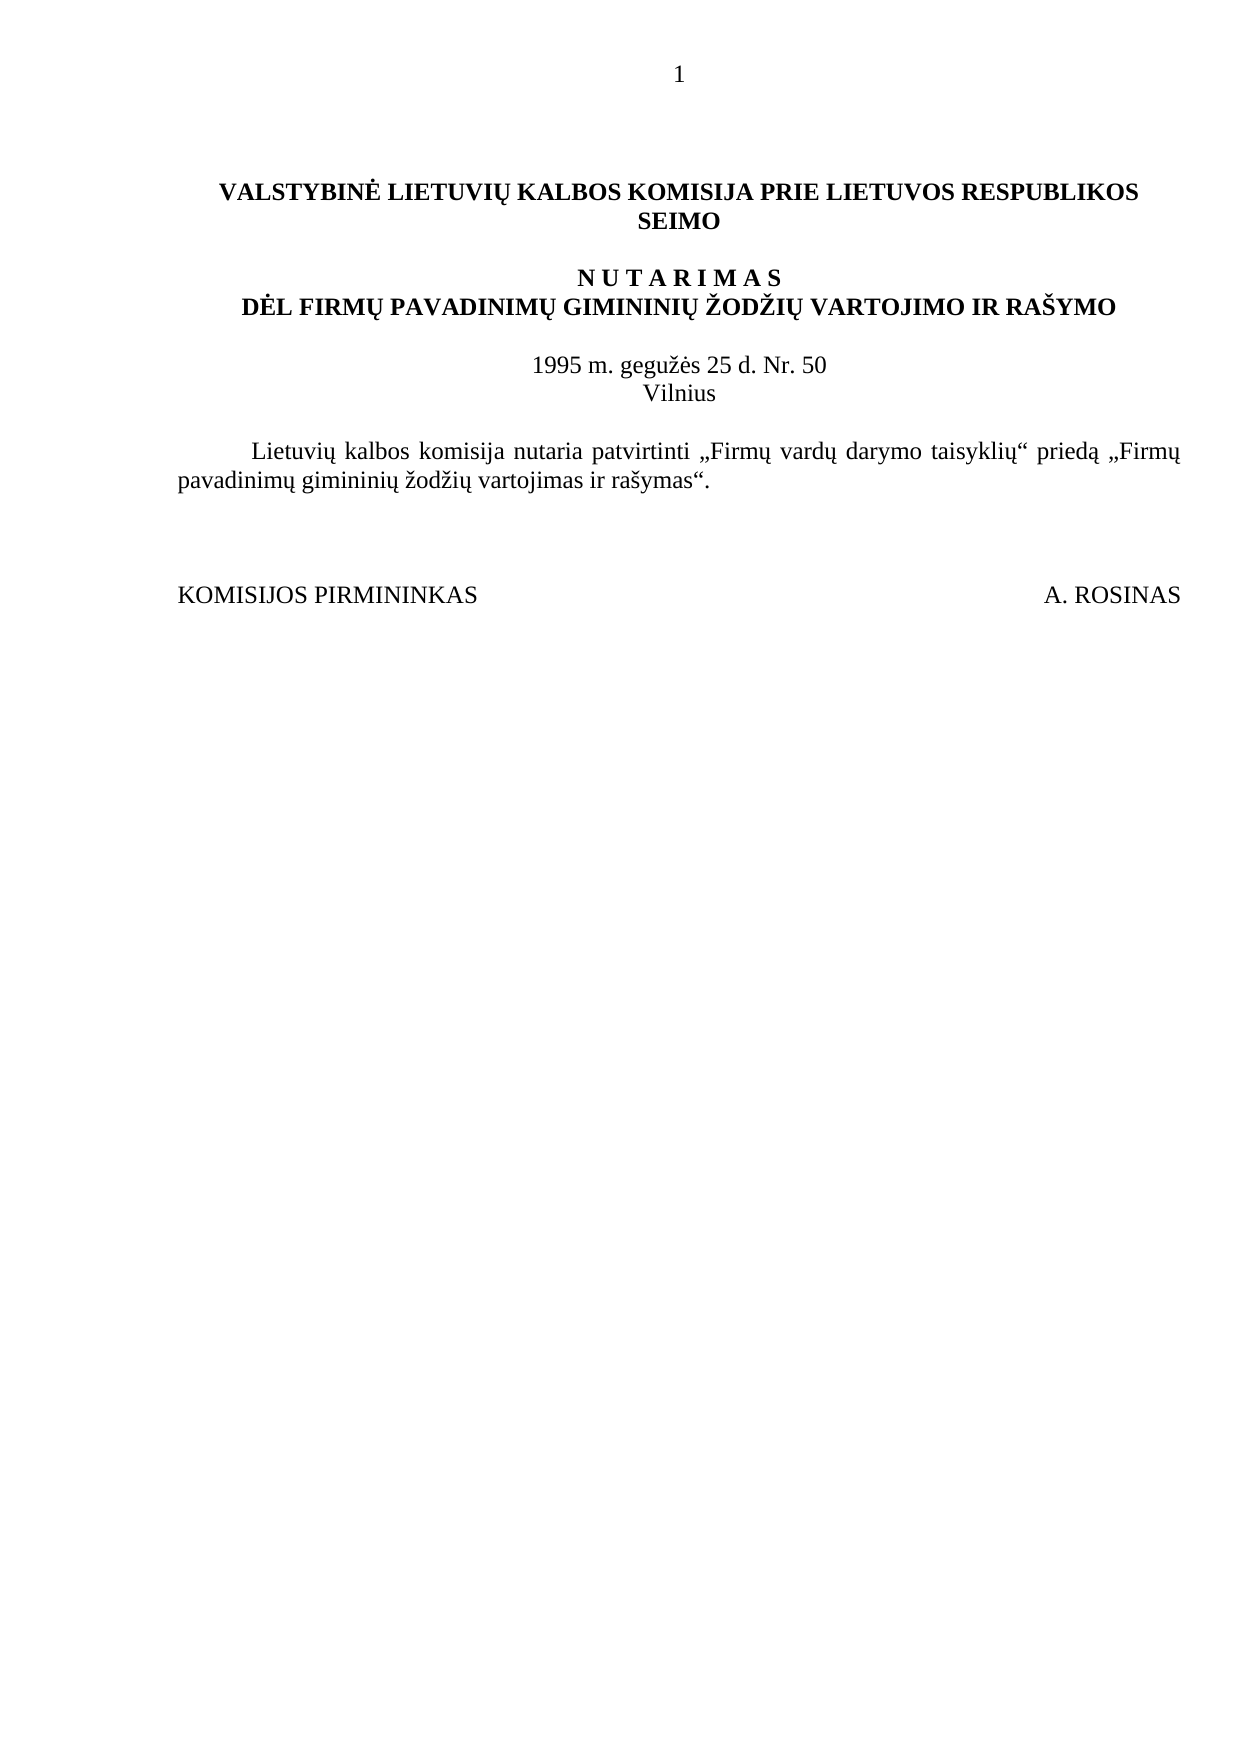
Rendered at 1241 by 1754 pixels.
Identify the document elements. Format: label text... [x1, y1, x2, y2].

text Vilnius [177, 378, 1181, 407]
text DĖL FIRMŲ PAVADINIMŲ GIMININIŲ ŽODŽIŲ VARTOJIMO IR RAŠYMO [177, 292, 1181, 321]
text KOMISIJOS PIRMININKAS A. ROSINAS [177, 580, 1181, 608]
text VALSTYBINĖ LIETUVIŲ KALBOS KOMISIJA PRIE LIETUVOS RESPUBLIKOS SEIMO [177, 177, 1181, 235]
text N U T A R I M A S [177, 263, 1181, 292]
text 1995 m. gegužės 25 d. Nr. 50 [177, 350, 1181, 378]
text Lietuvių kalbos komisija nutaria patvirtinti „Firmų vardų darymo taisyklių“ priedą „Firmų pavadinimų gimininių žodžių vartojimas ir rašymas“. [177, 436, 1181, 493]
